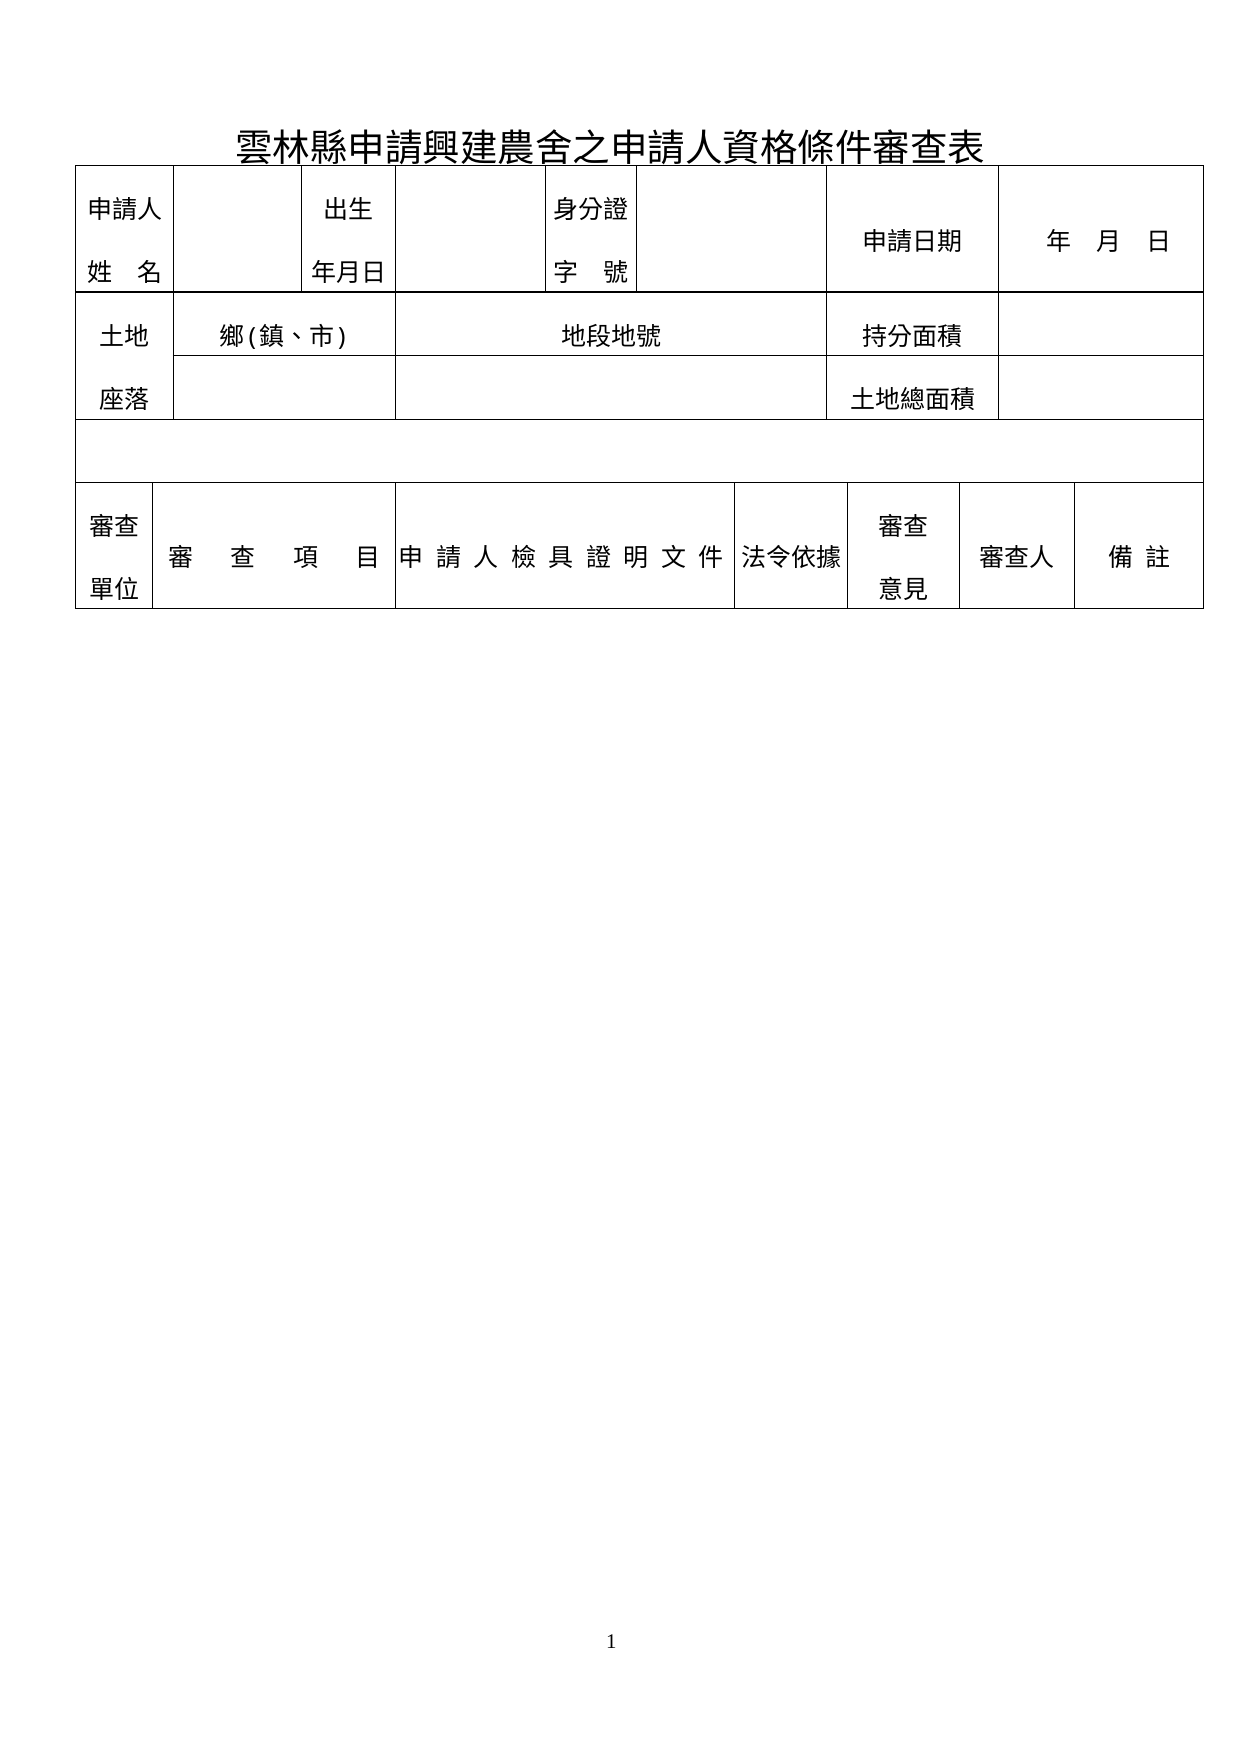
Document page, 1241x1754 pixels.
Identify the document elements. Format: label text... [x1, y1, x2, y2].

table_cell [999, 356, 1203, 418]
table_cell 土地 座落 [76, 293, 173, 418]
table_header 身分證 字 號 [546, 166, 636, 291]
table_cell 地段地號 [396, 293, 826, 355]
table_cell 備 註 [1075, 483, 1203, 608]
table_header 年 月 日 [999, 166, 1203, 291]
table_header [637, 166, 826, 291]
table_cell 審查單位 [76, 483, 152, 608]
table_header 出生 年月日 [302, 166, 395, 291]
table_cell 申 請 人 檢 具 證 明 文 件 [396, 483, 734, 608]
table_cell 審查人 [960, 483, 1074, 608]
table_header [396, 166, 545, 291]
table_cell 審 查 項 目 [153, 483, 395, 608]
table_header 申請日期 [827, 166, 998, 291]
table_header [174, 166, 301, 291]
table_cell [999, 293, 1203, 355]
table_cell 鄉(鎮、市) [174, 293, 395, 355]
table_cell [174, 356, 395, 418]
table_cell 土地總面積 [827, 356, 998, 418]
table_cell 持分面積 [827, 293, 998, 355]
table_cell 審查 意見 [848, 483, 959, 608]
text 雲林縣申請興建農舍之申請人資格條件審查表 [76, 103, 1144, 165]
table_cell [396, 356, 826, 418]
table_cell 法令依據 [735, 483, 847, 608]
table_header 申請人姓 名 [76, 166, 173, 291]
table_cell [76, 420, 1203, 482]
